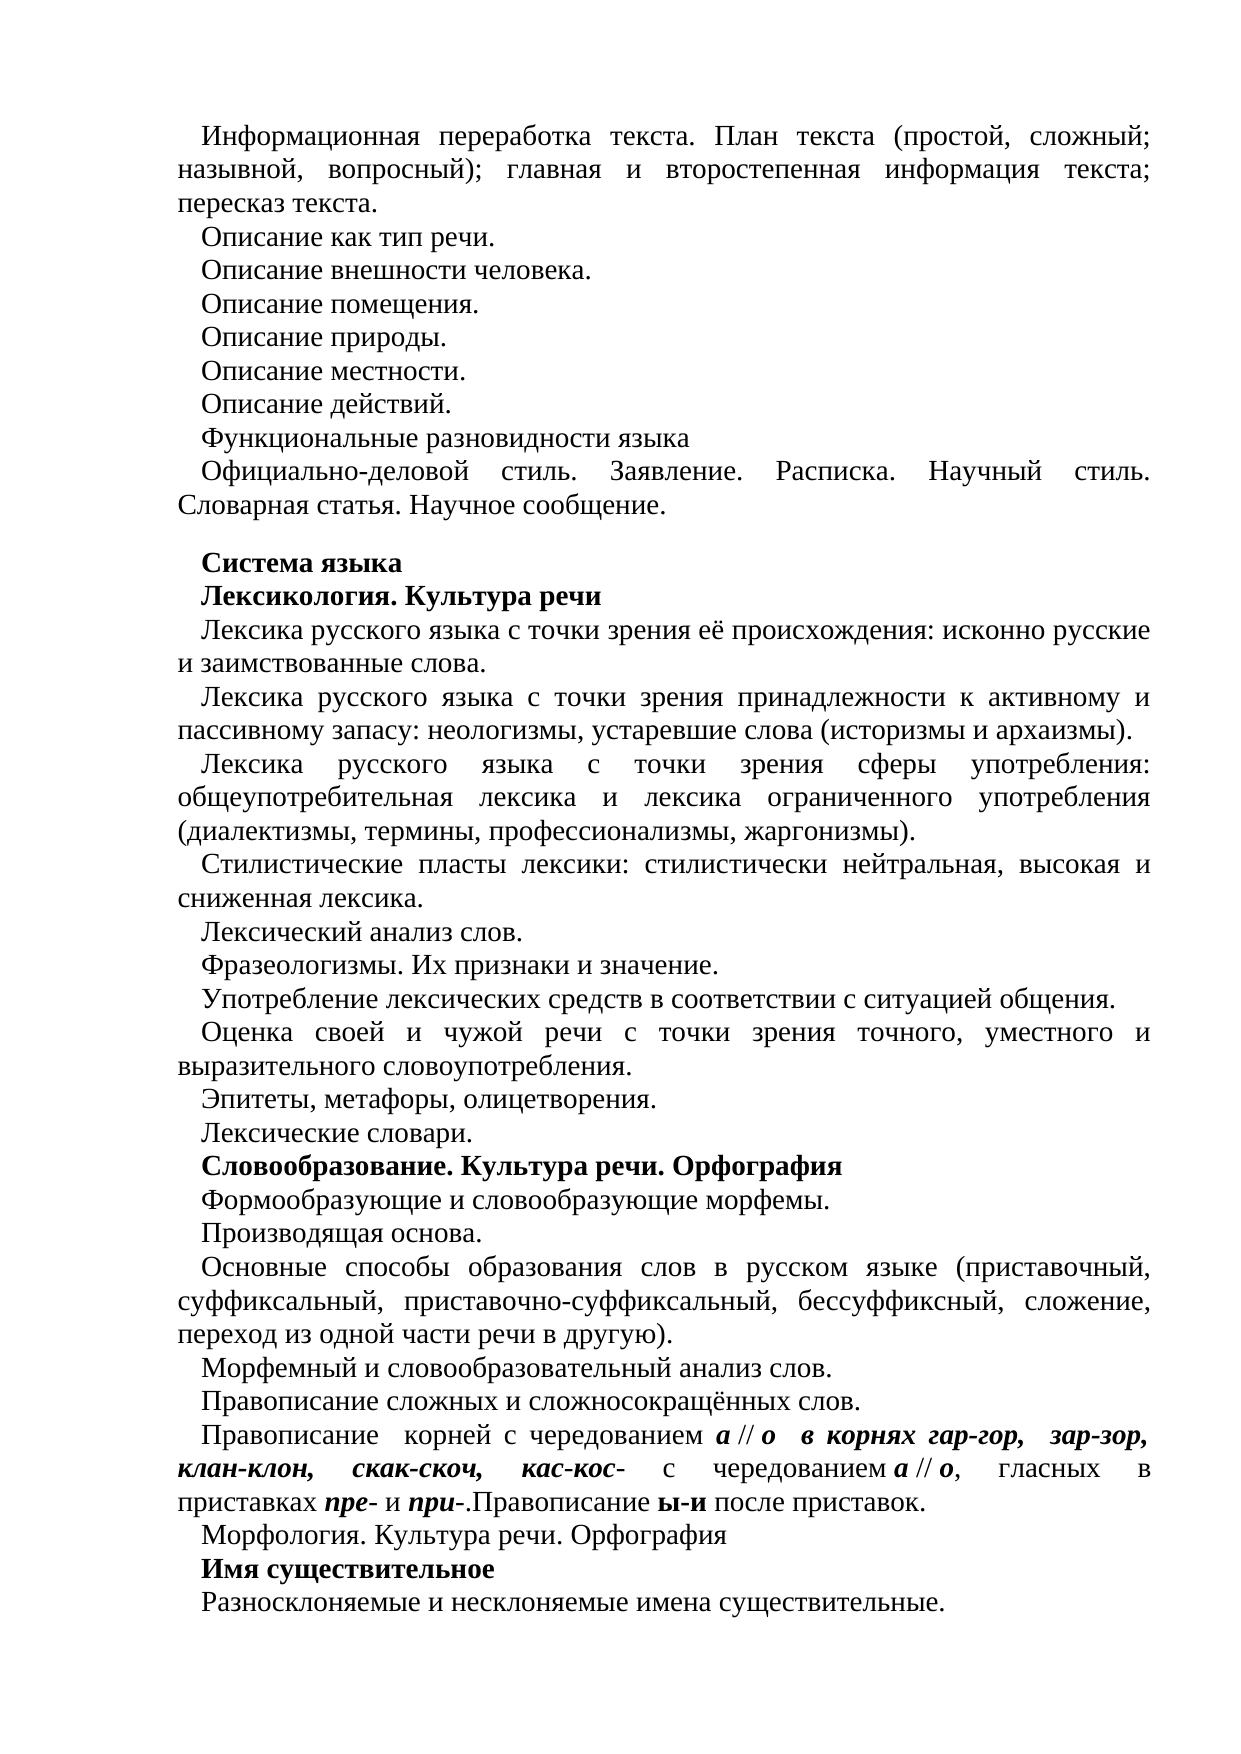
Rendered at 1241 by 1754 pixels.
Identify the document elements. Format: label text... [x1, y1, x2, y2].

text Лексика русского языка с точки зрения принадлежности к активному и пассивному запасу: неологизмы, устаревшие слова (историзмы и архаизмы). [177, 679, 1152, 746]
text Лексикология. Культура речи [177, 578, 1152, 612]
text Описание помещения. [177, 286, 1152, 319]
text Информационная переработка текста. План текста (простой, сложный; назывной, вопросный); главная и второстепенная информация текста; пересказ текста. [177, 118, 1152, 219]
text Правописание сложных и сложносокращённых слов. [177, 1383, 1152, 1417]
text Функциональные разновидности языка [177, 420, 1152, 453]
text Имя существительное [177, 1551, 1152, 1584]
text Разносклоняемые и несклоняемые имена существительные. [177, 1584, 1152, 1618]
text Лексические словари. [177, 1115, 1152, 1148]
text Словообразование. Культура речи. Орфография [177, 1148, 1152, 1182]
text Лексика русского языка с точки зрения сферы употребления: общеупотребительная лексика и лексика ограниченного употребления (диалектизмы, термины, профессионализмы, жаргонизмы). [177, 746, 1152, 847]
text Употребление лексических средств в соответствии с ситуацией общения. [177, 981, 1152, 1014]
text Производящая основа. [177, 1216, 1152, 1249]
text Фразеологизмы. Их признаки и значение. [177, 947, 1152, 981]
text Официально-деловой стиль. Заявление. Расписка. Научный стиль. Словарная статья. Научное сообщение. [177, 453, 1152, 521]
text Морфемный и словообразовательный анализ слов. [177, 1350, 1152, 1383]
text Лексический анализ слов. [177, 914, 1152, 947]
text Описание действий. [177, 386, 1152, 420]
text Описание местности. [177, 353, 1152, 386]
text Формообразующие и словообразующие морфемы. [177, 1182, 1152, 1216]
text Описание внешности человека. [177, 252, 1152, 286]
text Система языка [177, 545, 1152, 578]
text Морфология. Культура речи. Орфография [177, 1517, 1152, 1551]
text Лексика русского языка с точки зрения её происхождения: исконно русские и заимствованные слова. [177, 612, 1152, 679]
text Описание как тип речи. [177, 219, 1152, 252]
text Описание природы. [177, 319, 1152, 353]
text Стилистические пласты лексики: стилистически нейтральная, высокая и сниженная лексика. [177, 847, 1152, 914]
text Эпитеты, метафоры, олицетворения. [177, 1081, 1152, 1115]
text Основные способы образования слов в русском языке (приставочный, суффиксальный, приставочно-суффиксальный, бессуффиксный, сложение, переход из одной части речи в другую). [177, 1249, 1152, 1350]
text Правописание корней с чередованием а // о в корнях гар-гор, зар-зор, клан-клон, скак-скоч, кас-кос- с чередованием а // о, гласных в приставках пре- и при-.Правописание ы-и после приставок. [177, 1417, 1152, 1517]
text Оценка своей и чужой речи с точки зрения точного, уместного и выразительного словоупотребления. [177, 1014, 1152, 1081]
